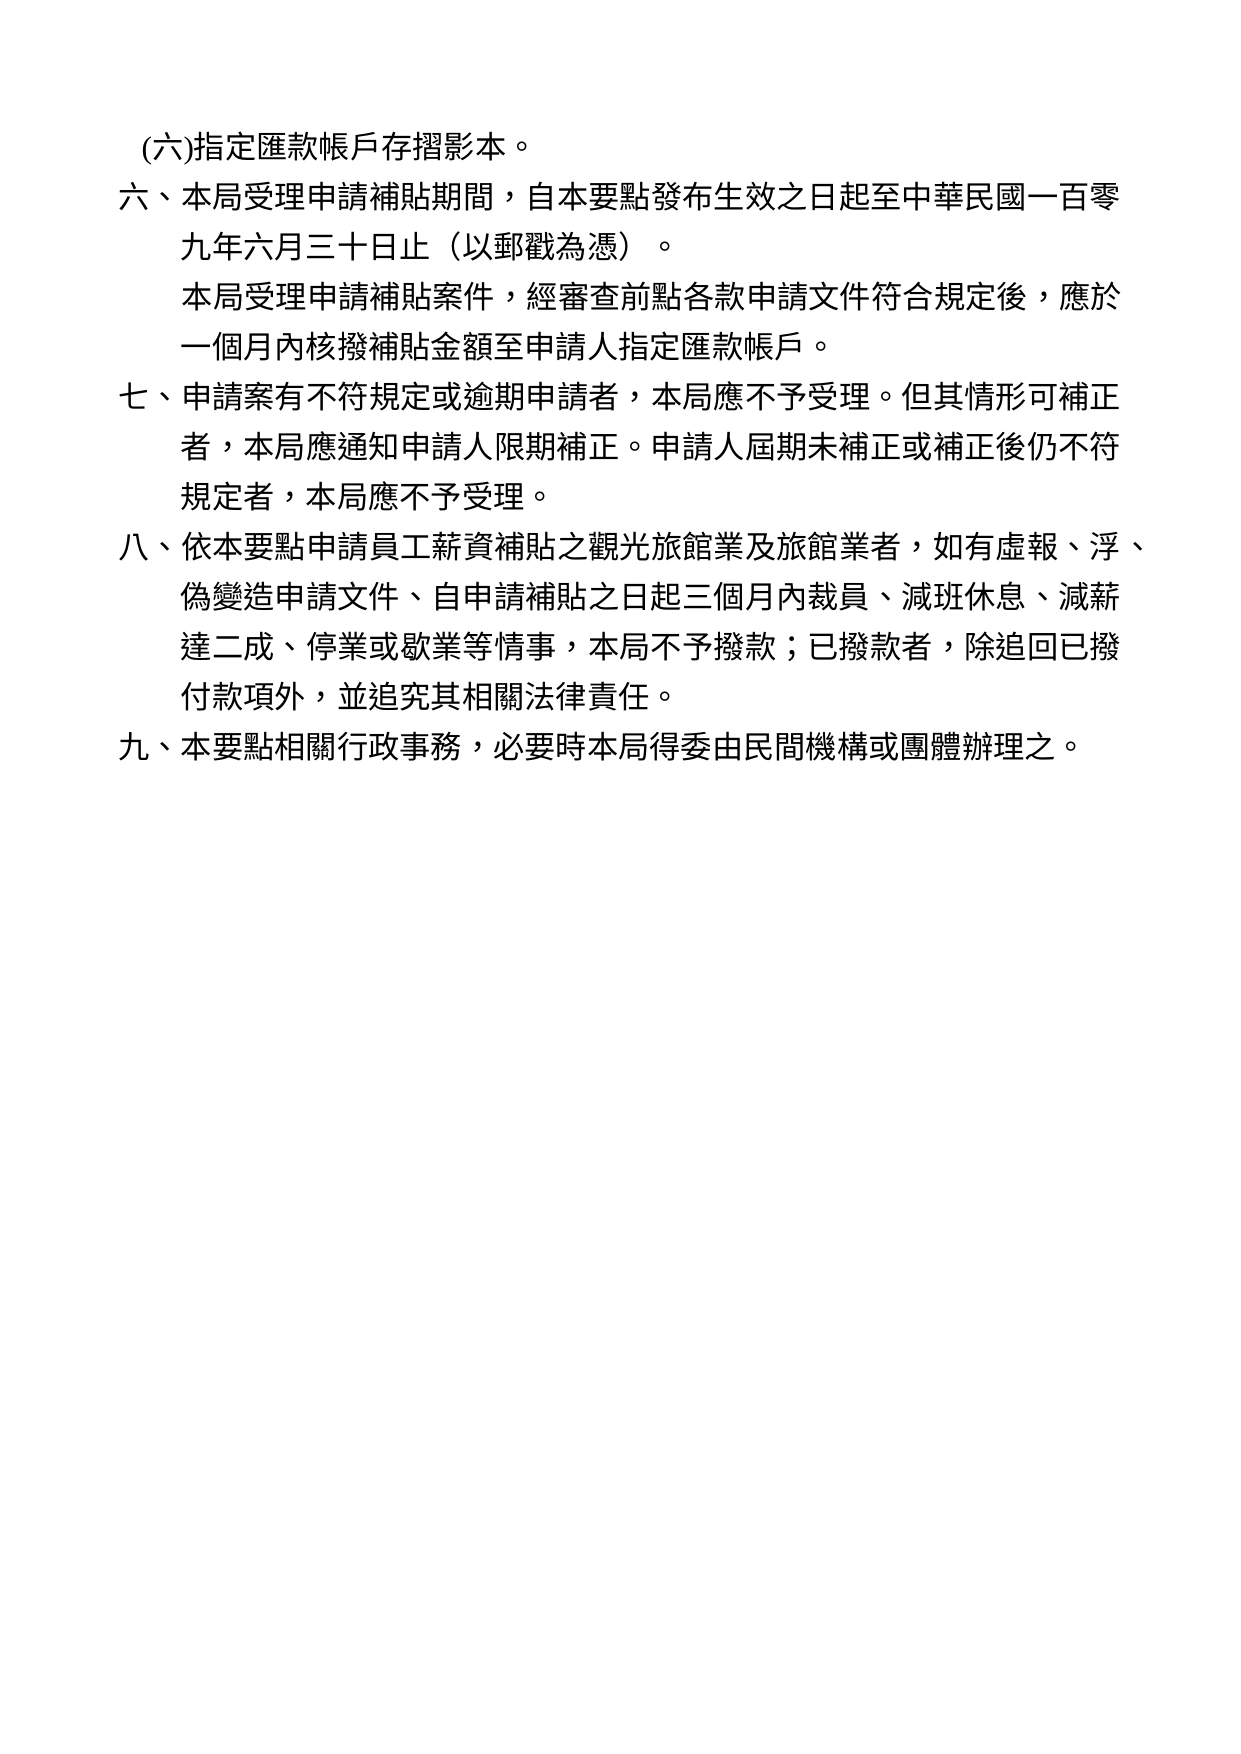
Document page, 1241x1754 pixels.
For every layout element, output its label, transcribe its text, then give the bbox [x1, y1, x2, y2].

text 九、本要點相關行政事務，必要時本局得委由民間機構或團體辦理之。 [118, 718, 1122, 768]
text 本局受理申請補貼案件，經審查前點各款申請文件符合規定後，應於一個月內核撥補貼金額至申請人指定匯款帳戶。 [118, 268, 1122, 368]
text 八、依本要點申請員工薪資補貼之觀光旅館業及旅館業者，如有虛報、浮、偽變造申請文件、自申請補貼之日起三個月內裁員、減班休息、減薪達二成、停業或歇業等情事，本局不予撥款；已撥款者，除追回已撥付款項外，並追究其相關法律責任。 [118, 518, 1122, 718]
text 六、本局受理申請補貼期間，自本要點發布生效之日起至中華民國一百零九年六月三十日止（以郵戳為憑）。 [118, 168, 1122, 268]
text (六)指定匯款帳戶存摺影本。 [118, 118, 1122, 168]
text 七、申請案有不符規定或逾期申請者，本局應不予受理。但其情形可補正者，本局應通知申請人限期補正。申請人屆期未補正或補正後仍不符規定者，本局應不予受理。 [118, 368, 1122, 518]
